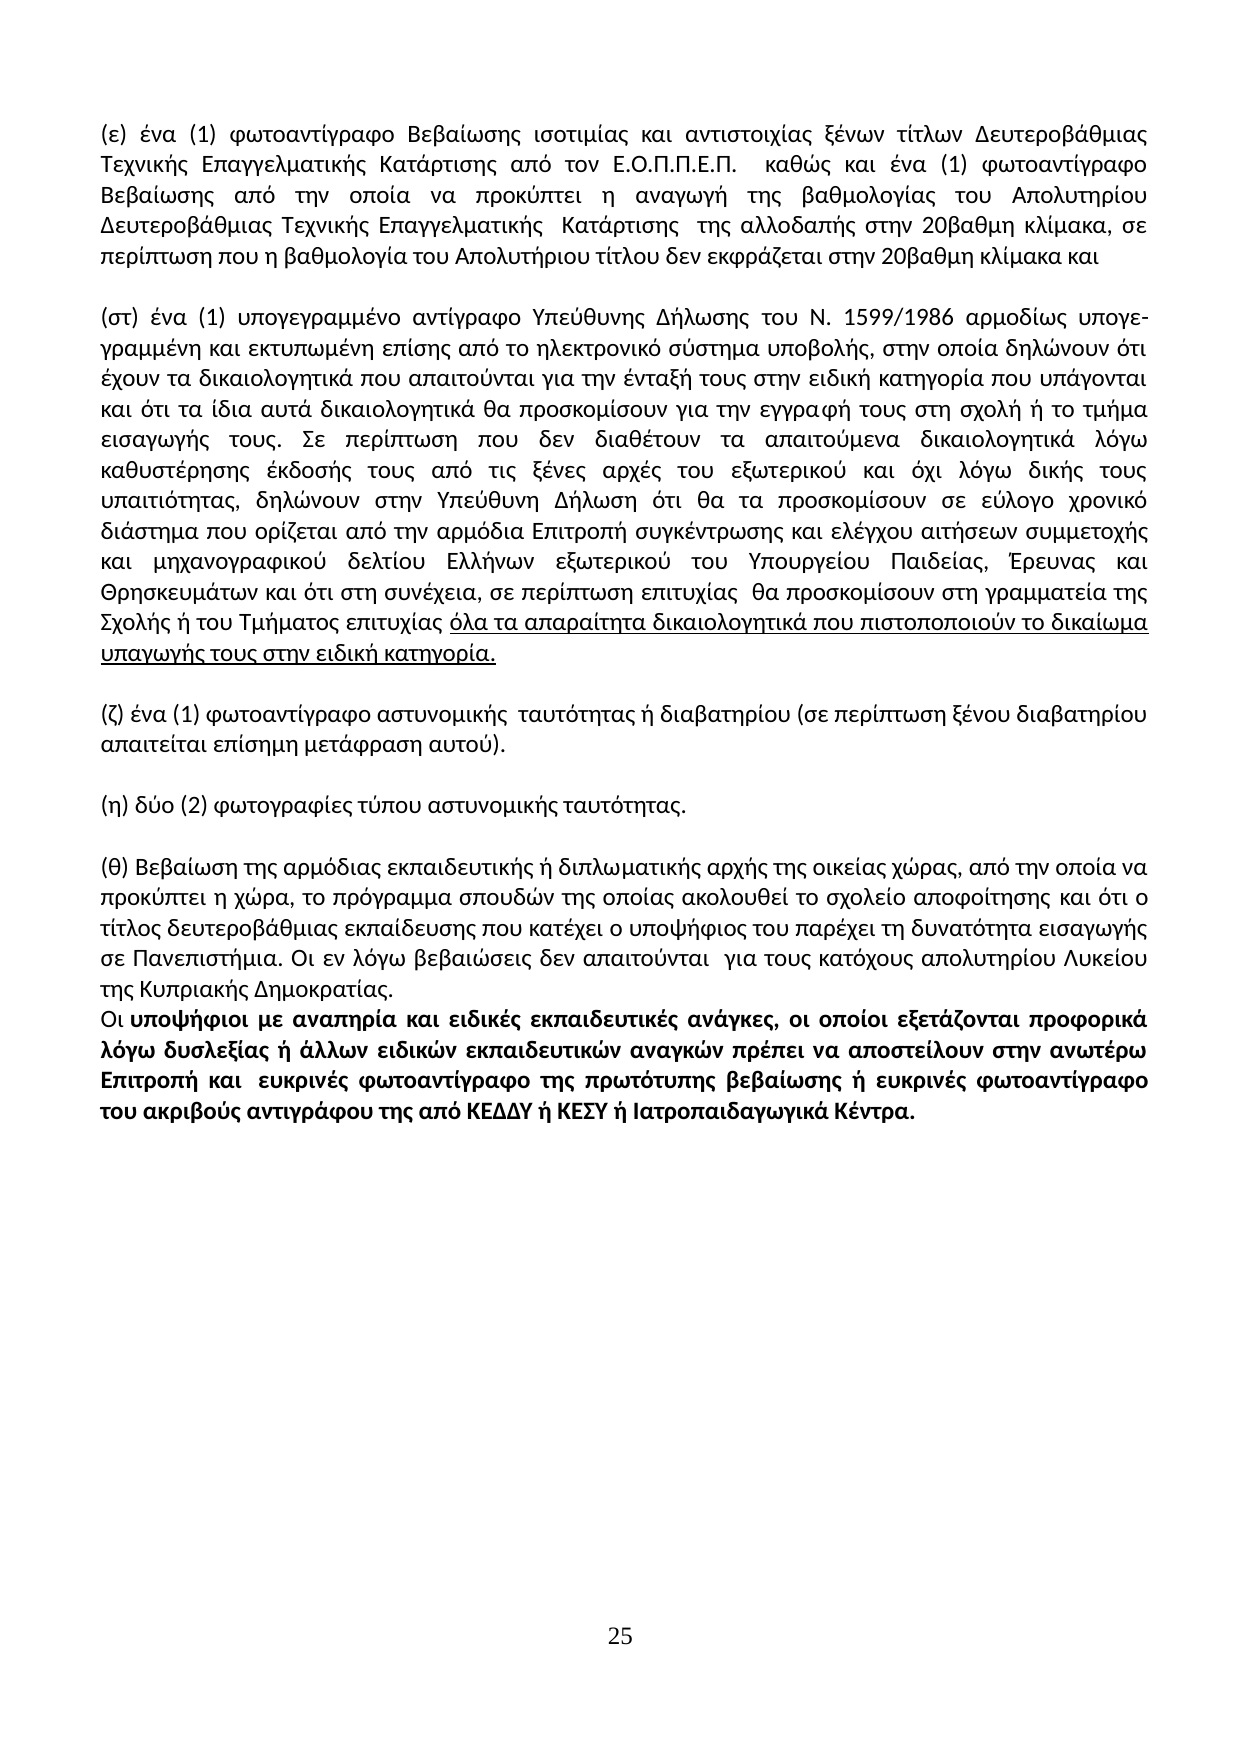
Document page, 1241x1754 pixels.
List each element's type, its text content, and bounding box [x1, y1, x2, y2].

text (θ) Βεβαίωση της αρμόδιας εκπαιδευτικής ή διπλω­ματικής αρχής της οικείας χώρας, από την οποία να προκύπτει η χώρα, το πρόγραμμα σπουδών της οποίας ακολουθεί το σχολείο αποφοίτησης και ότι ο τίτλος δευτεροβάθμιας εκπαίδευσης που κατέχει ο υποψήφιος του παρέχει τη δυνατότητα εισαγωγής σε Πανεπιστήμια. Οι εν λόγω βεβαιώσεις δεν απαιτούνται για τους κατόχους απολυτηρίου Λυκείου της Κυπριακής Δημοκρατίας. [100, 851, 1149, 1003]
text (στ) ένα (1) υπογεγραμμένο αντίγραφο Υπεύθυνης Δήλωσης του Ν. 1599/1986 αρμοδίως υπογε­γραμμένη και εκτυπωμένη επίσης από το ηλεκτρονικό σύστημα υποβολής, στην οποία δηλώνουν ότι έχουν τα δικαιολογητικά που απαιτούνται για την ένταξή τους στην ειδική κατηγορία που υπάγονται και ότι τα ίδια αυτά δικαιολογητικά θα προσκομίσουν για την εγγρα­φή τους στη σχολή ή το τμήμα εισαγωγής τους. Σε περίπτωση που δεν διαθέτουν τα απαιτούμενα δικαιολογητικά λόγω καθυστέρησης έκδοσής τους από τις ξένες αρχές του εξωτερικού και όχι λόγω δικής τους υπαιτιότητας, δηλώνουν στην Υπεύθυνη Δήλωση ότι θα τα προσκομίσουν σε εύλογο χρονικό διάστημα που ορίζεται από την αρμόδια Επιτροπή συγκέντρωσης και ελέγχου αιτήσεων συμμετοχής και μηχανογραφικού δελτίου Ελλήνων εξωτερικού του Υπουργείου Παιδείας, Έρευνας και Θρησκευμάτων και ότι στη συνέχεια, σε περίπτωση επιτυχίας θα προσκομίσουν στη γραμματεία της Σχολής ή του Τμήματος επιτυχίας όλα τα απαραίτητα δικαιολογητικά που πιστοποποιούν το δικαίωμα υπαγωγής τους στην ειδική κατηγορία. [100, 301, 1149, 667]
text (ζ) ένα (1) φωτοαντίγραφο αστυνομικής ταυτότητας ή διαβατηρίου (σε περίπτωση ξένου διαβατηρίου απαιτείται επίσημη μετάφραση αυτού). [100, 698, 1149, 759]
text (ε) ένα (1) φωτοαντίγραφο Βεβαίωσης ισοτιμίας και αντιστοιχίας ξένων τίτλων Δευτεροβάθμιας Τεχνικής Επαγγελματικής Κατάρτισης από τον Ε.Ο.Π.Π.Ε.Π. καθώς και ένα (1) φωτοαντίγραφο Βεβαίωσης από την οποία να προκύπτει η αναγωγή της βαθμολογίας του Απολυτηρίου Δευτεροβάθμιας Τεχνικής Επαγγελματικής Κατάρτισης της αλλοδαπής στην 20βαθμη κλίμακα, σε περίπτωση που η βαθμολογία του Απολυτήριου τίτλου δεν εκφράζεται στην 20βαθμη κλίμακα και [100, 118, 1149, 271]
text (η) δύο (2) φωτογραφίες τύπου αστυνομικής ταυτότητας. [100, 789, 1149, 820]
text Οι υποψήφιοι με αναπηρία και ειδικές εκπαιδευτικές ανάγκες, οι οποίοι εξετάζονται προφορικά λόγω δυσλεξίας ή άλλων ειδικών εκπαιδευτικών αναγκών πρέπει να αποστείλουν στην ανωτέρω Επιτροπή και ευκρινές φωτοαντίγραφο της πρωτότυπης βεβαίωσης ή ευκρινές φωτοαντίγραφο του ακριβούς αντιγράφου της από ΚΕΔΔΥ ή ΚΕΣΥ ή Ιατροπαιδαγωγικά Κέντρα. [100, 1003, 1149, 1125]
